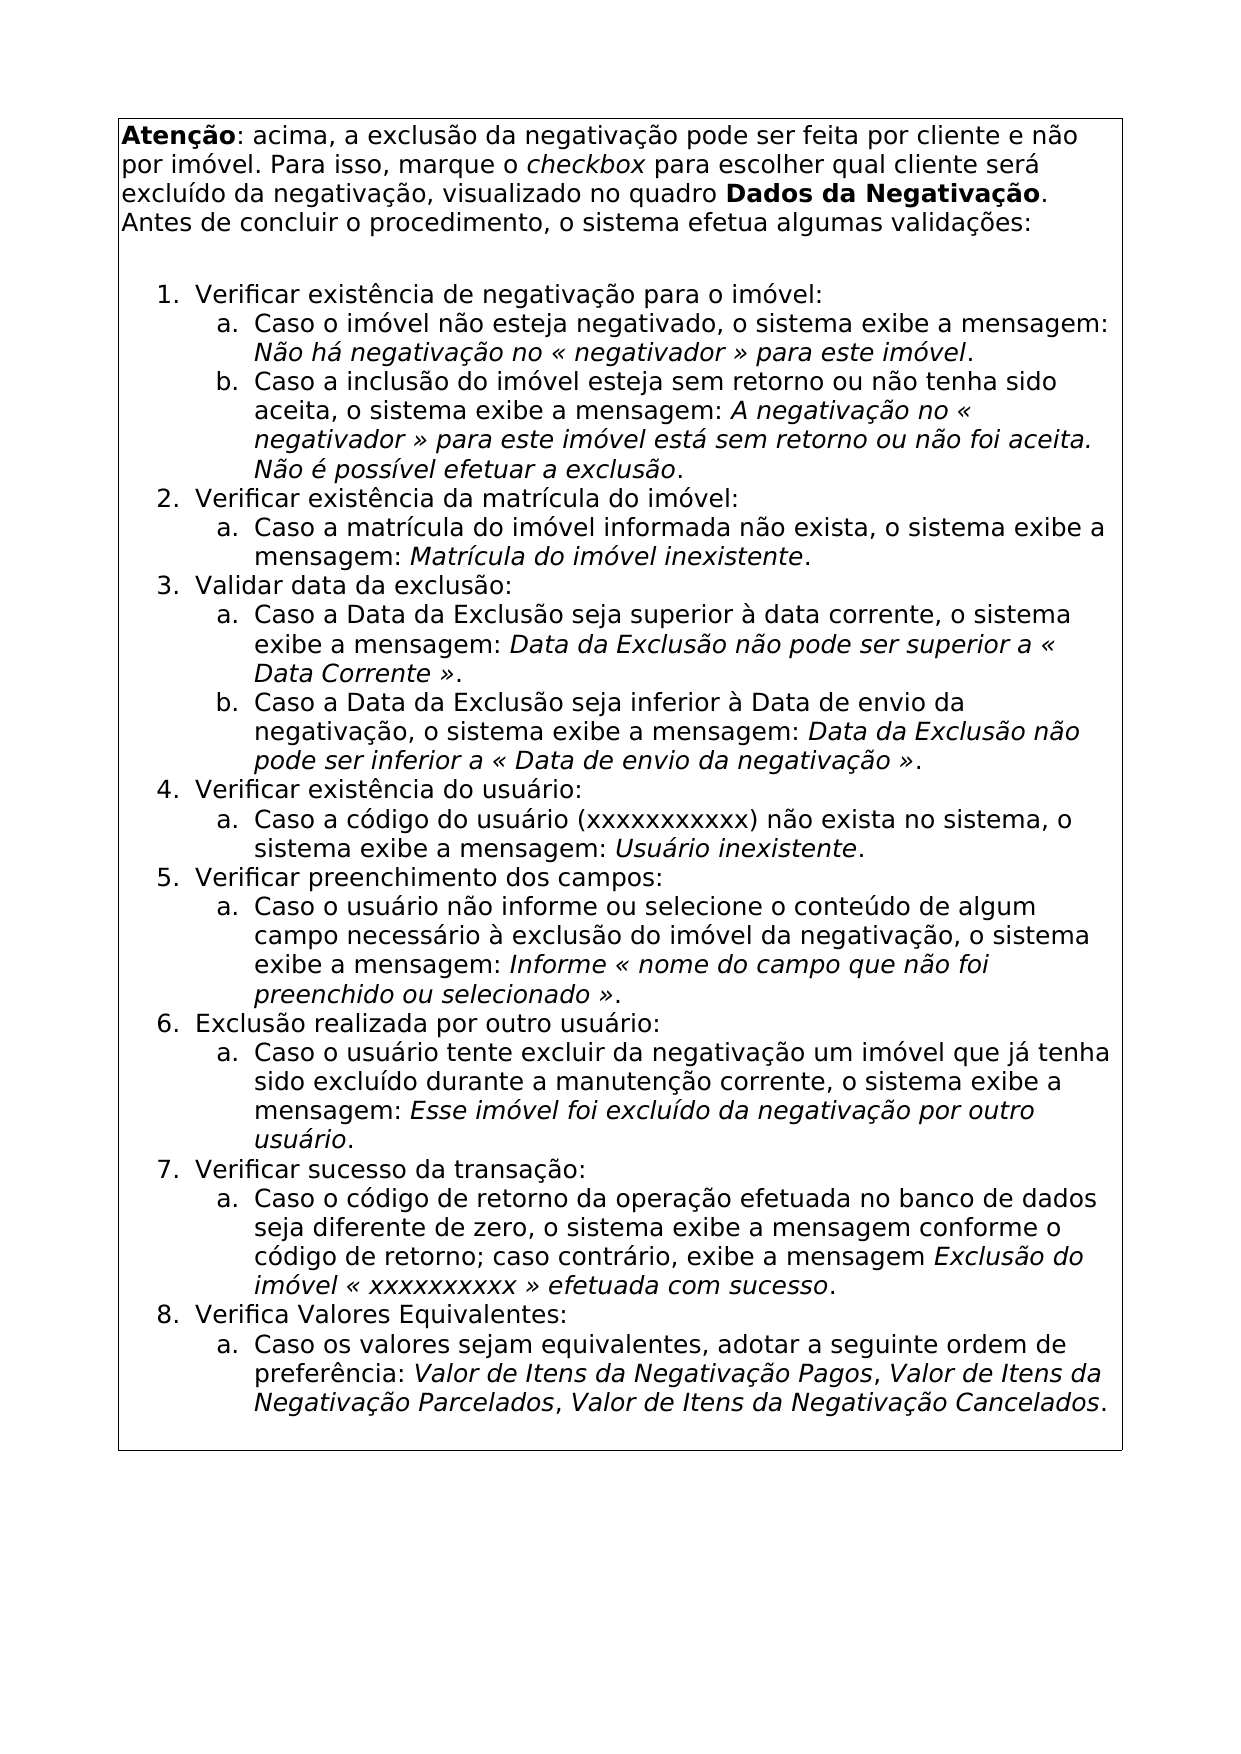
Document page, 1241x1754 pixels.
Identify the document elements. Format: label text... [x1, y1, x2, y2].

table_header Atenção: acima, a exclusão da negativação pode ser feita por cliente e não por imóvel. Para isso, marque o checkbox para escolher qual cliente será excluído da negativação, visualizado no quadro Dados da Negativação. Antes de concluir o procedimento, o sistema efetua algumas validações: Verificar existência de negativação para o imóvel: Caso o imóvel não esteja negativado, o sistema exibe a mensagem: Não há negativação no « negativador » para este imóvel. Caso a inclusão do imóvel esteja sem retorno ou não tenha sido aceita, o sistema exibe a mensagem: A negativação no « negativador » para este imóvel está sem retorno ou não foi aceita. Não é possível efetuar a exclusão. Verificar existência da matrícula do imóvel: Caso a matrícula do imóvel informada não exista, o sistema exibe a mensagem: Matrícula do imóvel inexistente. Validar data da exclusão: Caso a Data da Exclusão seja superior à data corrente, o sistema exibe a mensagem: Data da Exclusão não pode ser superior a « Data Corrente ». Caso a Data da Exclusão seja inferior à Data de envio da negativação, o sistema exibe a mensagem: Data da Exclusão não pode ser inferior a « Data de envio da negativação ». Verificar existência do usuário: Caso a código do usuário (xxxxxxxxxxx) não exista no sistema, o sistema exibe a mensagem: Usuário inexistente. Verificar preenchimento dos campos: Caso o usuário não informe ou selecione o conteúdo de algum campo necessário à exclusão do imóvel da negativação, o sistema exibe a mensagem: Informe « nome do campo que não foi preenchido ou selecionado ». Exclusão realizada por outro usuário: Caso o usuário tente excluir da negativação um imóvel que já tenha sido excluído durante a manutenção corrente, o sistema exibe a mensagem: Esse imóvel foi excluído da negativação por outro usuário. Verificar sucesso da transação: Caso o código de retorno da operação efetuada no banco de dados seja diferente de zero, o sistema exibe a mensagem conforme o código de retorno; caso contrário, exibe a mensagem Exclusão do imóvel « xxxxxxxxxx » efetuada com sucesso. Verifica Valores Equivalentes: Caso os valores sejam equivalentes, adotar a seguinte ordem de preferência: Valor de Itens da Negativação Pagos, Valor de Itens da Negativação Parcelados, Valor de Itens da Negativação Cancelados. [119, 119, 1122, 1450]
